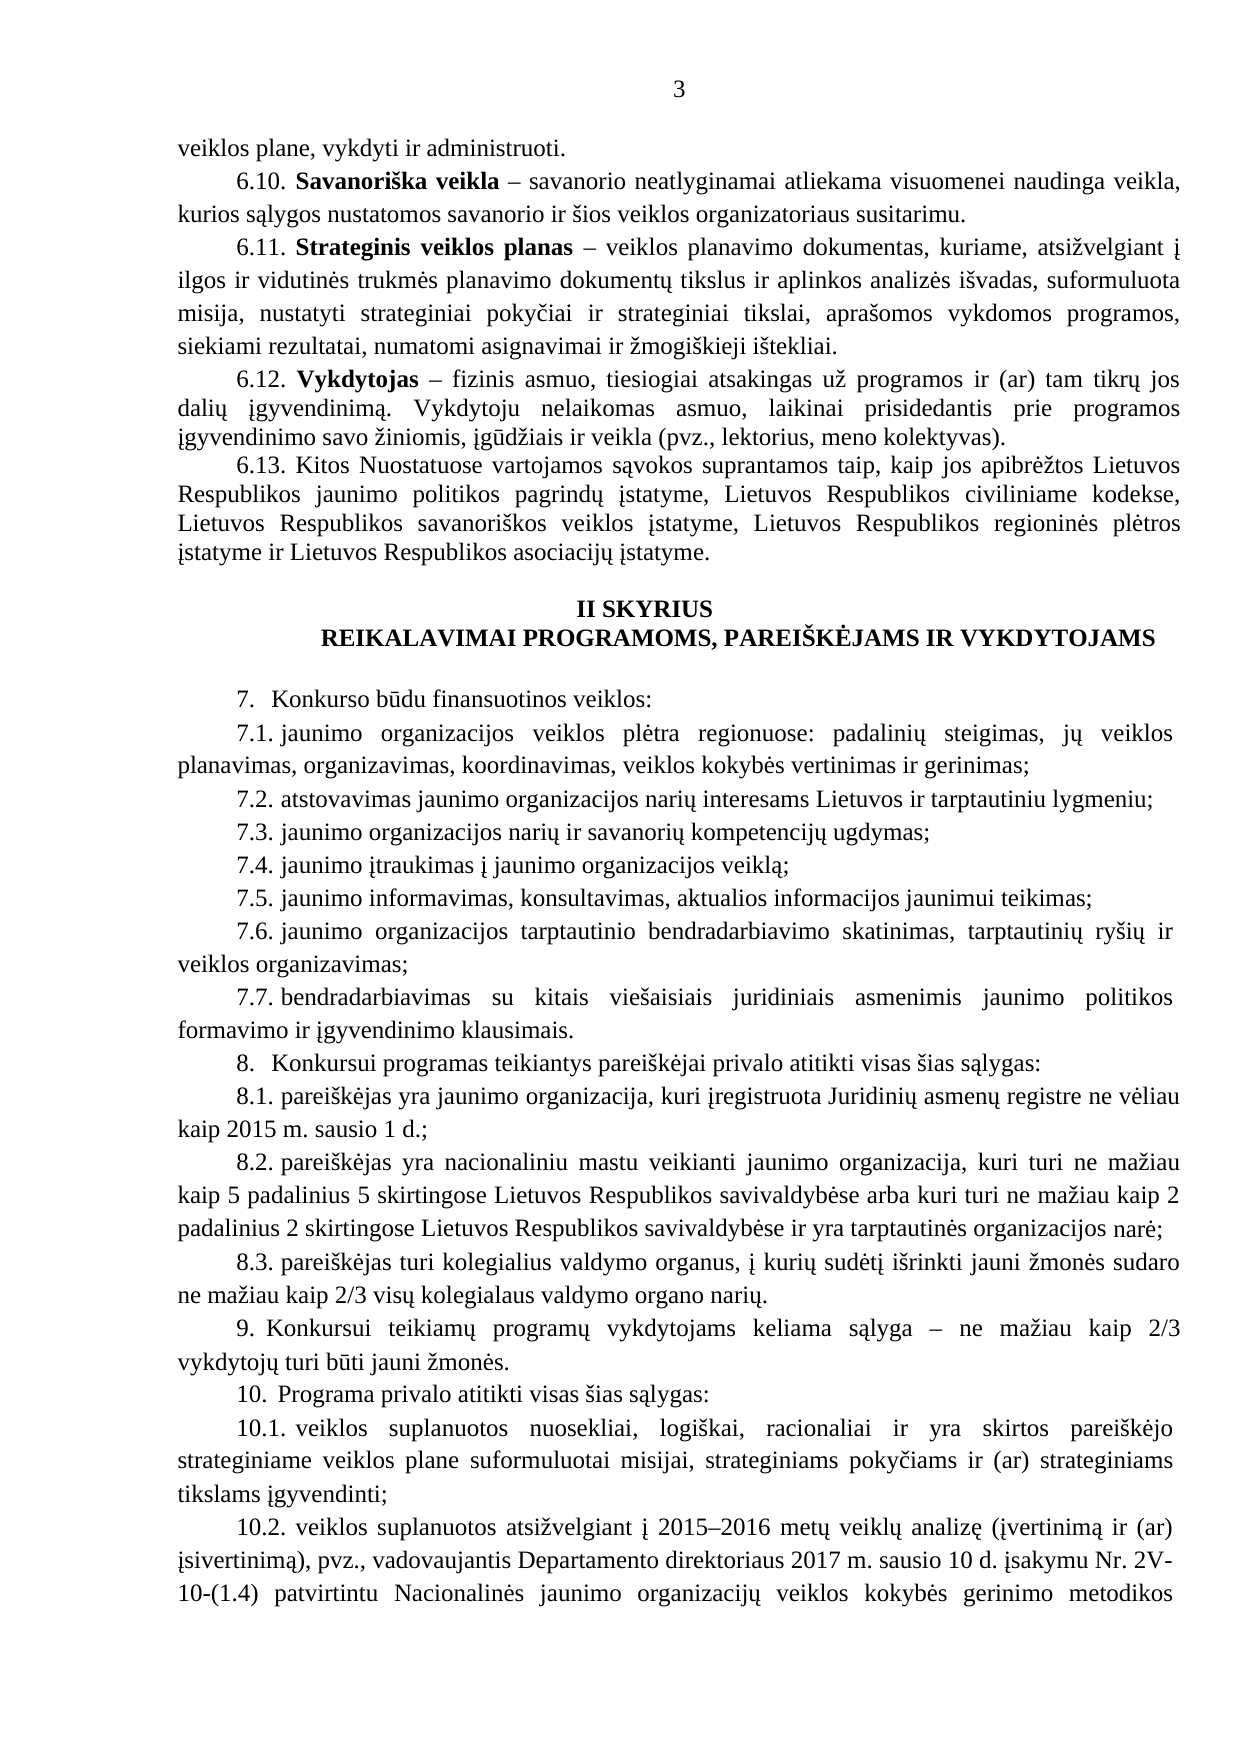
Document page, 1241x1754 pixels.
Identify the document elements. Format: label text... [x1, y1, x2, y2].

text 10.2. veiklos suplanuotos atsižvelgiant į 2015–2016 metų veiklų analizę (įvertinimą ir (ar) įsivertinimą), pvz., vadovaujantis Departamento direktoriaus 2017 m. sausio 10 d. įsakymu Nr. 2V-10-(1.4) patvirtintu Nacionalinės jaunimo organizacijų veiklos kokybės gerinimo metodikos [177, 1512, 1174, 1606]
text 7.7. bendradarbiavimas su kitais viešaisiais juridiniais asmenimis jaunimo politikos formavimo ir įgyvendinimo klausimais. [177, 982, 1174, 1043]
text veiklos plane, vykdyti ir administruoti. [177, 133, 1181, 162]
text 10. Programa privalo atitikti visas šias sąlygas: [236, 1379, 1174, 1408]
text 9. Konkursui teikiamų programų vykdytojams keliama sąlyga – ne mažiau kaip 2/3 vykdytojų turi būti jauni žmonės. [177, 1313, 1181, 1375]
text 8.1. pareiškėjas yra jaunimo organizacija, kuri įregistruota Juridinių asmenų registre ne vėliau kaip 2015 m. sausio 1 d.; [177, 1081, 1181, 1143]
text REIKALAVIMAI PROGRAMOMS, PAREIŠKĖJAMS IR VYKDYTOJAMS [177, 623, 1181, 652]
text 6.13. Kitos Nuostatuose vartojamos sąvokos suprantamos taip, kaip jos apibrėžtos Lietuvos Respublikos jaunimo politikos pagrindų įstatyme, Lietuvos Respublikos civiliniame kodekse, Lietuvos Respublikos savanoriškos veiklos įstatyme, Lietuvos Respublikos regioninės plėtros įstatyme ir Lietuvos Respublikos asociacijų įstatyme. [177, 450, 1181, 565]
text 6.12. Vykdytojas – fizinis asmuo, tiesiogiai atsakingas už programos ir (ar) tam tikrų jos dalių įgyvendinimą. Vykdytoju nelaikomas asmuo, laikinai prisidedantis prie programos įgyvendinimo savo žiniomis, įgūdžiais ir veikla (pvz., lektorius, meno kolektyvas). [177, 364, 1181, 450]
text 7. Konkurso būdu finansuotinos veiklos: [196, 684, 1174, 713]
text 7.3. jaunimo organizacijos narių ir savanorių kompetencijų ugdymas; [177, 817, 1174, 845]
text II SKYRIUS [350, 594, 939, 623]
text 8.3. pareiškėjas turi kolegialius valdymo organus, į kurių sudėtį išrinkti jauni žmonės sudaro ne mažiau kaip 2/3 visų kolegialaus valdymo organo narių. [177, 1247, 1181, 1309]
text 6.10. Savanoriška veikla – savanorio neatlyginamai atliekama visuomenei naudinga veikla, kurios sąlygos nustatomos savanorio ir šios veiklos organizatoriaus susitarimu. [177, 166, 1181, 228]
text 8. Konkursui programas teikiantys pareiškėjai privalo atitikti visas šias sąlygas: [236, 1048, 1181, 1077]
text 8.2. pareiškėjas yra nacionaliniu mastu veikianti jaunimo organizacija, kuri turi ne mažiau kaip 5 padalinius 5 skirtingose Lietuvos Respublikos savivaldybėse arba kuri turi ne mažiau kaip 2 padalinius 2 skirtingose Lietuvos Respublikos savivaldybėse ir yra tarptautinės organizacijos narė; [177, 1147, 1181, 1243]
text 7.5. jaunimo informavimas, konsultavimas, aktualios informacijos jaunimui teikimas; [187, 883, 1174, 911]
text 7.2. atstovavimas jaunimo organizacijos narių interesams Lietuvos ir tarptautiniu lygmeniu; [177, 784, 1174, 812]
text 10.1. veiklos suplanuotos nuosekliai, logiškai, racionaliai ir yra skirtos pareiškėjo strateginiame veiklos plane suformuluotai misijai, strateginiams pokyčiams ir (ar) strateginiams tikslams įgyvendinti; [177, 1413, 1174, 1507]
text 6.11. Strateginis veiklos planas – veiklos planavimo dokumentas, kuriame, atsižvelgiant į ilgos ir vidutinės trukmės planavimo dokumentų tikslus ir aplinkos analizės išvadas, suformuluota misija, nustatyti strateginiai pokyčiai ir strateginiai tikslai, aprašomos vykdomos programos, siekiami rezultatai, numatomi asignavimai ir žmogiškieji ištekliai. [177, 232, 1181, 360]
text 7.4. jaunimo įtraukimas į jaunimo organizacijos veiklą; [177, 850, 1174, 878]
text 7.6. jaunimo organizacijos tarptautinio bendradarbiavimo skatinimas, tarptautinių ryšių ir veiklos organizavimas; [177, 916, 1174, 977]
text 7.1. jaunimo organizacijos veiklos plėtra regionuose: padalinių steigimas, jų veiklos planavimas, organizavimas, koordinavimas, veiklos kokybės vertinimas ir gerinimas; [177, 718, 1174, 779]
